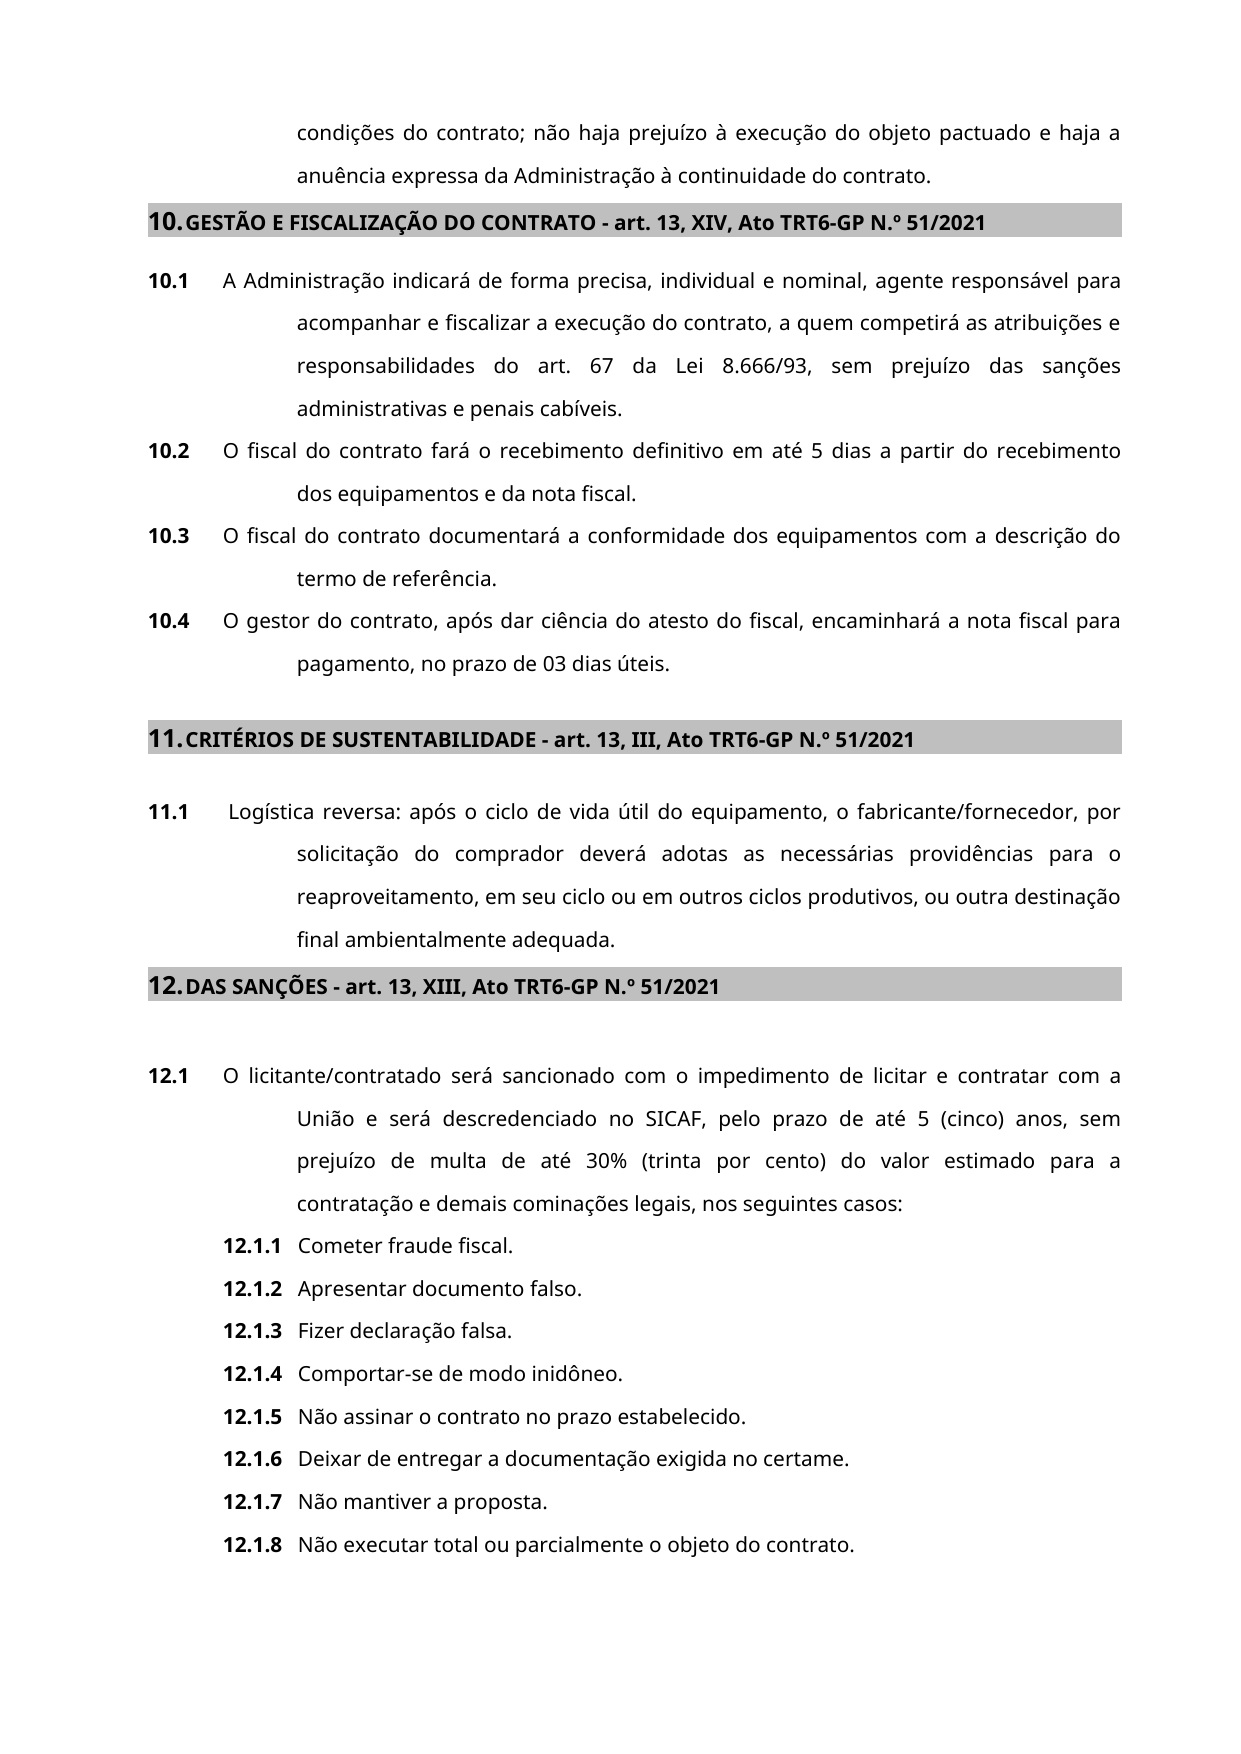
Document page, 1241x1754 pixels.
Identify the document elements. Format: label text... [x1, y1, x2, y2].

list O fiscal do contrato fará o recebimento definitivo em até 5 dias a partir do recebimento dos equipamentos e da nota fiscal. [148, 436, 1122, 507]
list Não mantiver a proposta. [223, 1487, 1122, 1516]
list CRITÉRIOS DE SUSTENTABILIDADE - art. 13, III, Ato TRT6-GP N.º 51/2021 [148, 720, 1122, 754]
list Cometer fraude fiscal. [223, 1231, 1122, 1260]
list DAS SANÇÕES - art. 13, XIII, Ato TRT6-GP N.º 51/2021 [148, 967, 1122, 1001]
list Comportar-se de modo inidôneo. [223, 1359, 1122, 1388]
list A Administração indicará de forma precisa, individual e nominal, agente responsável para acompanhar e fiscalizar a execução do contrato, a quem competirá as atribuições e responsabilidades do art. 67 da Lei 8.666/93, sem prejuízo das sanções administrativas e penais cabíveis. [148, 266, 1122, 422]
list Fizer declaração falsa. [223, 1317, 1122, 1345]
list Logística reversa: após o ciclo de vida útil do equipamento, o fabricante/fornecedor, por solicitação do comprador deverá adotas as necessárias providências para o reaproveitamento, em seu ciclo ou em outros ciclos produtivos, ou outra destinação final ambientalmente adequada. [148, 797, 1122, 953]
list O gestor do contrato, após dar ciência do atesto do fiscal, encaminhará a nota fiscal para pagamento, no prazo de 03 dias úteis. [148, 607, 1122, 678]
list O licitante/contratado será sancionado com o impedimento de licitar e contratar com a União e será descredenciado no SICAF, pelo prazo de até 5 (cinco) anos, sem prejuízo de multa de até 30% (trinta por cento) do valor estimado para a contratação e demais cominações legais, nos seguintes casos: [148, 1061, 1122, 1217]
list Não assinar o contrato no prazo estabelecido. [223, 1402, 1122, 1430]
list condições do contrato; não haja prejuízo à execução do objeto pactuado e haja a anuência expressa da Administração à continuidade do contrato. [148, 118, 1122, 189]
list Deixar de entregar a documentação exigida no certame. [223, 1444, 1122, 1473]
list O fiscal do contrato documentará a conformidade dos equipamentos com a descrição do termo de referência. [148, 521, 1122, 592]
list Apresentar documento falso. [223, 1274, 1122, 1302]
list GESTÃO E FISCALIZAÇÃO DO CONTRATO - art. 13, XIV, Ato TRT6-GP N.º 51/2021 [148, 203, 1122, 237]
list Não executar total ou parcialmente o objeto do contrato. [223, 1530, 1122, 1558]
